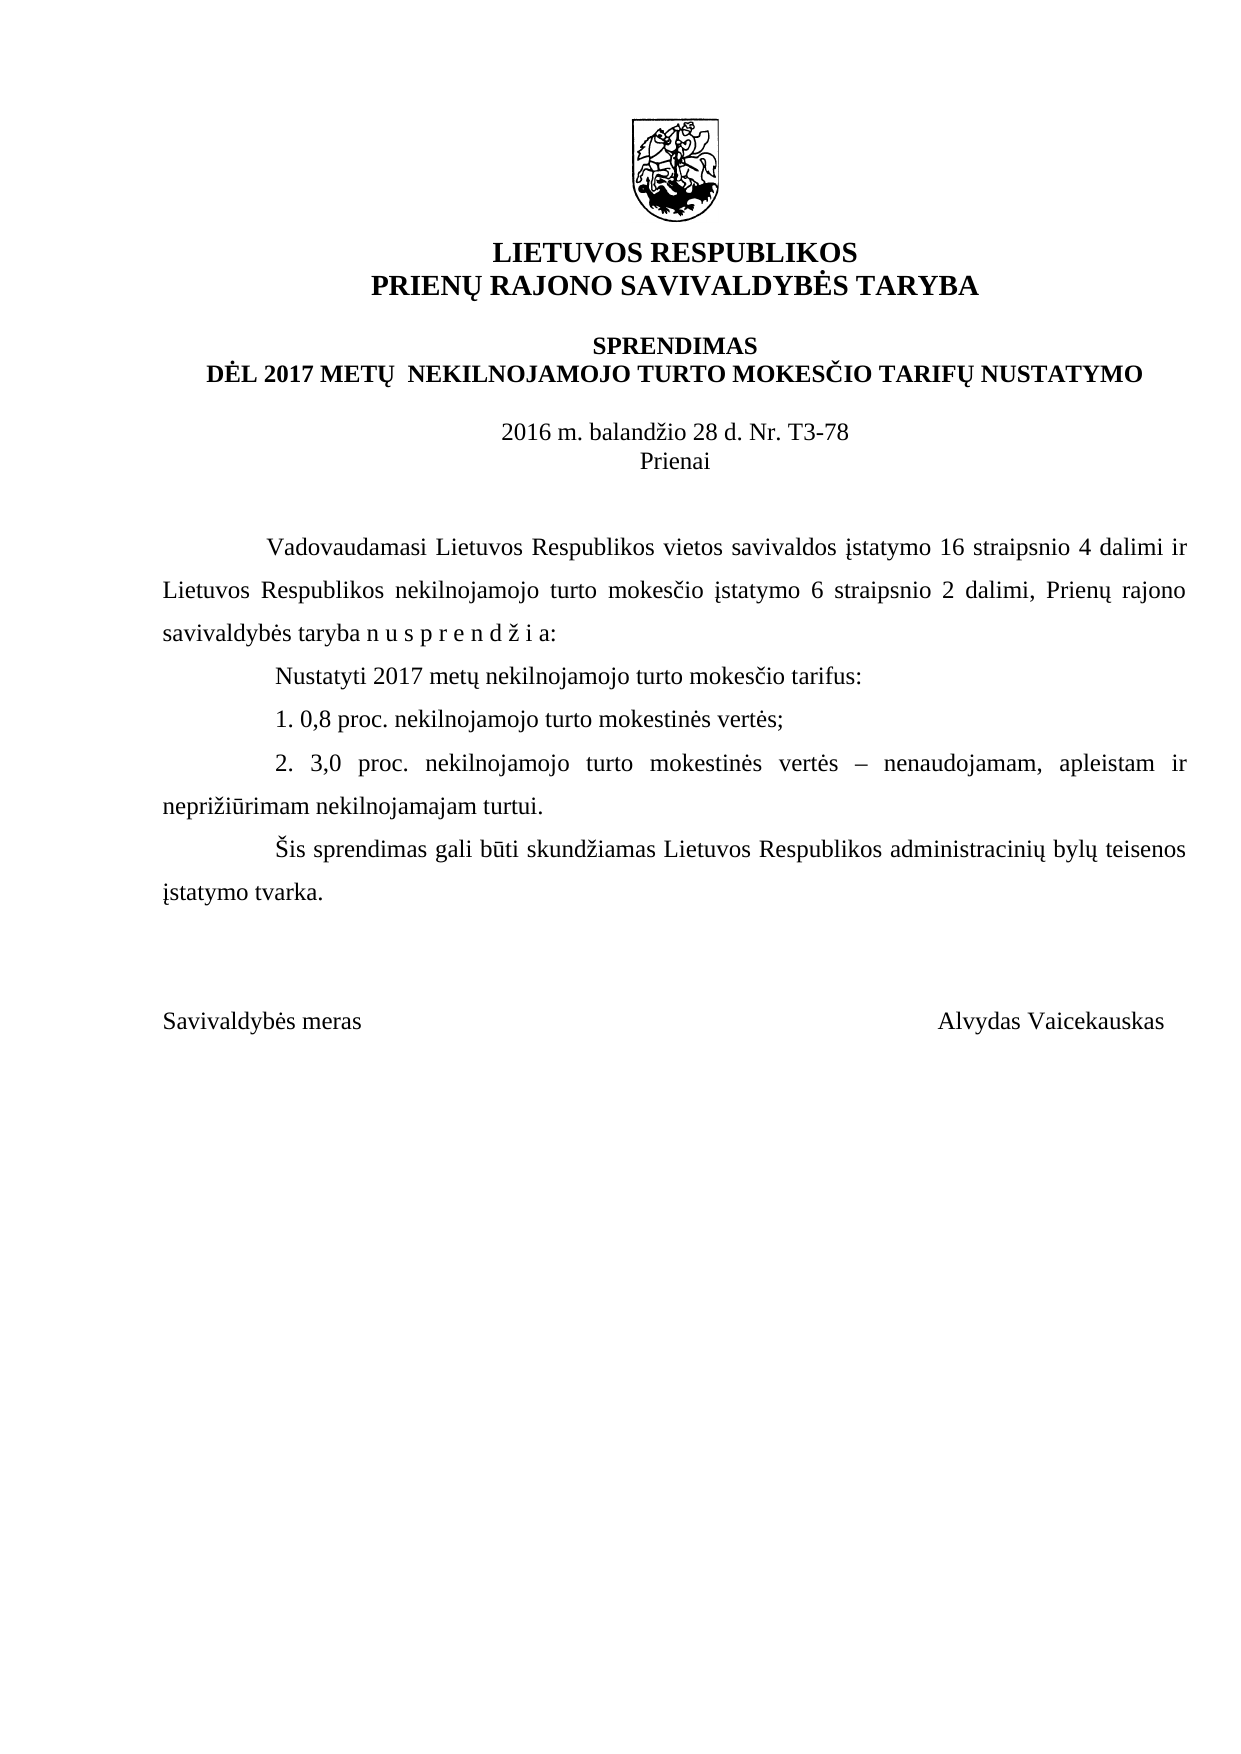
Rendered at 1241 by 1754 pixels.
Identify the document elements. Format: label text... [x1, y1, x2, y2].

text SPRENDIMAS [162, 331, 1187, 359]
text Vadovaudamasi Lietuvos Respublikos vietos savivaldos įstatymo 16 straipsnio 4 dalimi ir Lietuvos Respublikos nekilnojamojo turto mokesčio įstatymo 6 straipsnio 2 dalimi, Prienų rajono savivaldybės taryba n u s p r e n d ž i a: [162, 532, 1187, 647]
text Šis sprendimas gali būti skundžiamas Lietuvos Respublikos administracinių bylų teisenos įstatymo tvarka. [162, 834, 1187, 906]
text 2. 3,0 proc. nekilnojamojo turto mokestinės vertės – nenaudojamam, apleistam ir neprižiūrimam nekilnojamajam turtui. [162, 748, 1187, 819]
text 1. 0,8 proc. nekilnojamojo turto mokestinės vertės; [162, 704, 1187, 733]
text LIETUVOS RESPUBLIKOS [162, 235, 1187, 268]
text DĖL 2017 METŲ NEKILNOJAMOJO TURTO MOKESČIO TARIFŲ NUSTATYMO [162, 359, 1187, 388]
text Nustatyti 2017 metų nekilnojamojo turto mokesčio tarifus: [162, 661, 1187, 690]
text PRIENŲ RAJONO SAVIVALDYBĖS TARYBA [162, 268, 1187, 302]
text Prienai [162, 446, 1187, 474]
text 2016 m. balandžio 28 d. Nr. T3-78 [162, 417, 1187, 446]
text Savivaldybės meras Alvydas Vaicekauskas [162, 1006, 1187, 1035]
